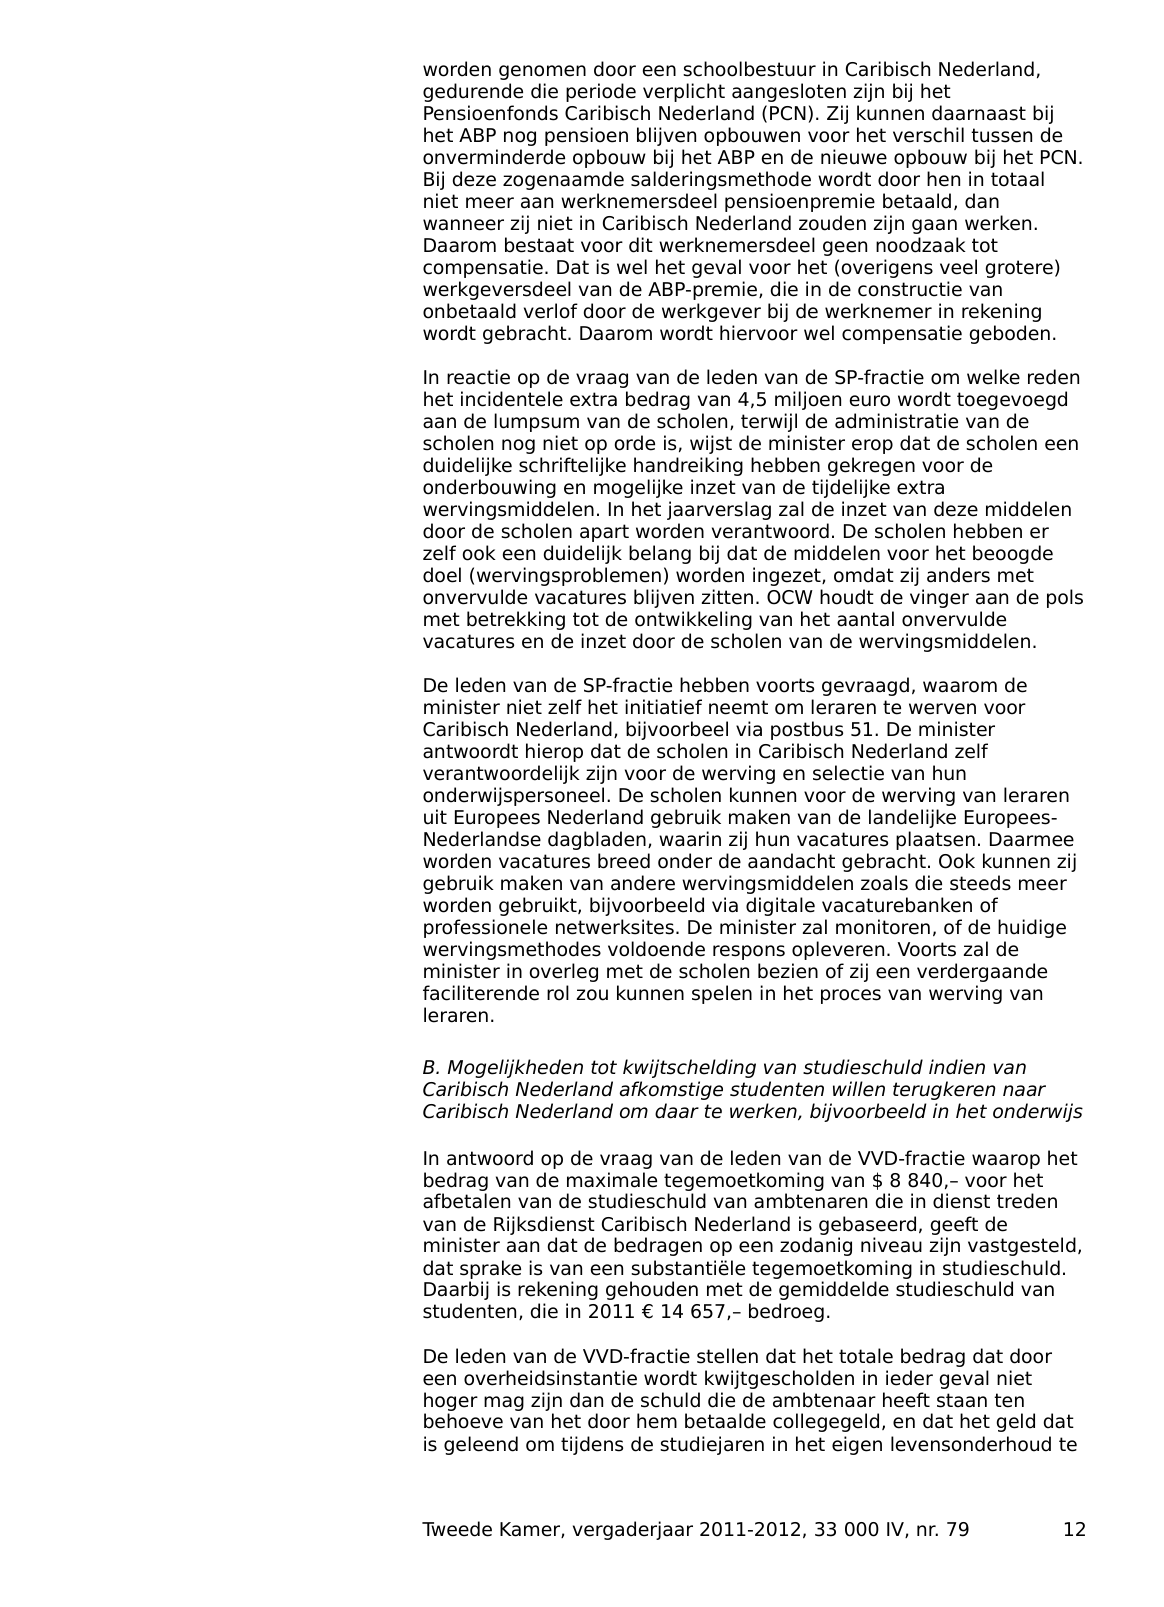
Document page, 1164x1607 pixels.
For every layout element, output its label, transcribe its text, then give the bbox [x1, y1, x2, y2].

subtitle B. Mogelijkheden tot kwijtschelding van studieschuld indien van Caribisch Nederland afkomstige studenten willen terugkeren naar Caribisch Nederland om daar te werken, bijvoorbeeld in het onderwijs [422, 1057, 1087, 1122]
text worden genomen door een schoolbestuur in Caribisch Nederland, gedurende die periode verplicht aangesloten zijn bij het Pensioenfonds Caribisch Nederland (PCN). Zij kunnen daarnaast bij het ABP nog pensioen blijven opbouwen voor het verschil tussen de onverminderde opbouw bij het ABP en de nieuwe opbouw bij het PCN. Bij deze zogenaamde salderingsmethode wordt door hen in totaal niet meer aan werknemersdeel pensioenpremie betaald, dan wanneer zij niet in Caribisch Nederland zouden zijn gaan werken. Daarom bestaat voor dit werknemersdeel geen noodzaak tot compensatie. Dat is wel het geval voor het (overigens veel grotere) werkgeversdeel van de ABP-premie, die in de constructie van onbetaald verlof door de werkgever bij de werknemer in rekening wordt gebracht. Daarom wordt hiervoor wel compensatie geboden. [422, 59, 1087, 345]
text De leden van de VVD-fractie stellen dat het totale bedrag dat door een overheidsinstantie wordt kwijtgescholden in ieder geval niet hoger mag zijn dan de schuld die de ambtenaar heeft staan ten behoeve van het door hem betaalde collegegeld, en dat het geld dat is geleend om tijdens de studiejaren in het eigen levensonderhoud te [422, 1346, 1087, 1455]
text In antwoord op de vraag van de leden van de VVD-fractie waarop het bedrag van de maximale tegemoetkoming van $ 8 840,– voor het afbetalen van de studieschuld van ambtenaren die in dienst treden van de Rijksdienst Caribisch Nederland is gebaseerd, geeft de minister aan dat de bedragen op een zodanig niveau zijn vastgesteld, dat sprake is van een substantiële tegemoetkoming in studieschuld. Daarbij is rekening gehouden met de gemiddelde studieschuld van studenten, die in 2011 € 14 657,– bedroeg. [422, 1147, 1087, 1323]
text In reactie op de vraag van de leden van de SP-fractie om welke reden het incidentele extra bedrag van 4,5 miljoen euro wordt toegevoegd aan de lumpsum van de scholen, terwijl de administratie van de scholen nog niet op orde is, wijst de minister erop dat de scholen een duidelijke schriftelijke handreiking hebben gekregen voor de onderbouwing en mogelijke inzet van de tijdelijke extra wervingsmiddelen. In het jaarverslag zal de inzet van deze middelen door de scholen apart worden verantwoord. De scholen hebben er zelf ook een duidelijk belang bij dat de middelen voor het beoogde doel (wervingsproblemen) worden ingezet, omdat zij anders met onvervulde vacatures blijven zitten. OCW houdt de vinger aan de pols met betrekking tot de ontwikkeling van het aantal onvervulde vacatures en de inzet door de scholen van de wervingsmiddelen. [422, 367, 1087, 653]
text De leden van de SP-fractie hebben voorts gevraagd, waarom de minister niet zelf het initiatief neemt om leraren te werven voor Caribisch Nederland, bijvoorbeel via postbus 51. De minister antwoordt hierop dat de scholen in Caribisch Nederland zelf verantwoordelijk zijn voor de werving en selectie van hun onderwijspersoneel. De scholen kunnen voor de werving van leraren uit Europees Nederland gebruik maken van de landelijke Europees-Nederlandse dagbladen, waarin zij hun vacatures plaatsen. Daarmee worden vacatures breed onder de aandacht gebracht. Ook kunnen zij gebruik maken van andere wervingsmiddelen zoals die steeds meer worden gebruikt, bijvoorbeeld via digitale vacaturebanken of professionele netwerksites. De minister zal monitoren, of de huidige wervingsmethodes voldoende respons opleveren. Voorts zal de minister in overleg met de scholen bezien of zij een verdergaande faciliterende rol zou kunnen spelen in het proces van werving van leraren. [422, 675, 1087, 1027]
